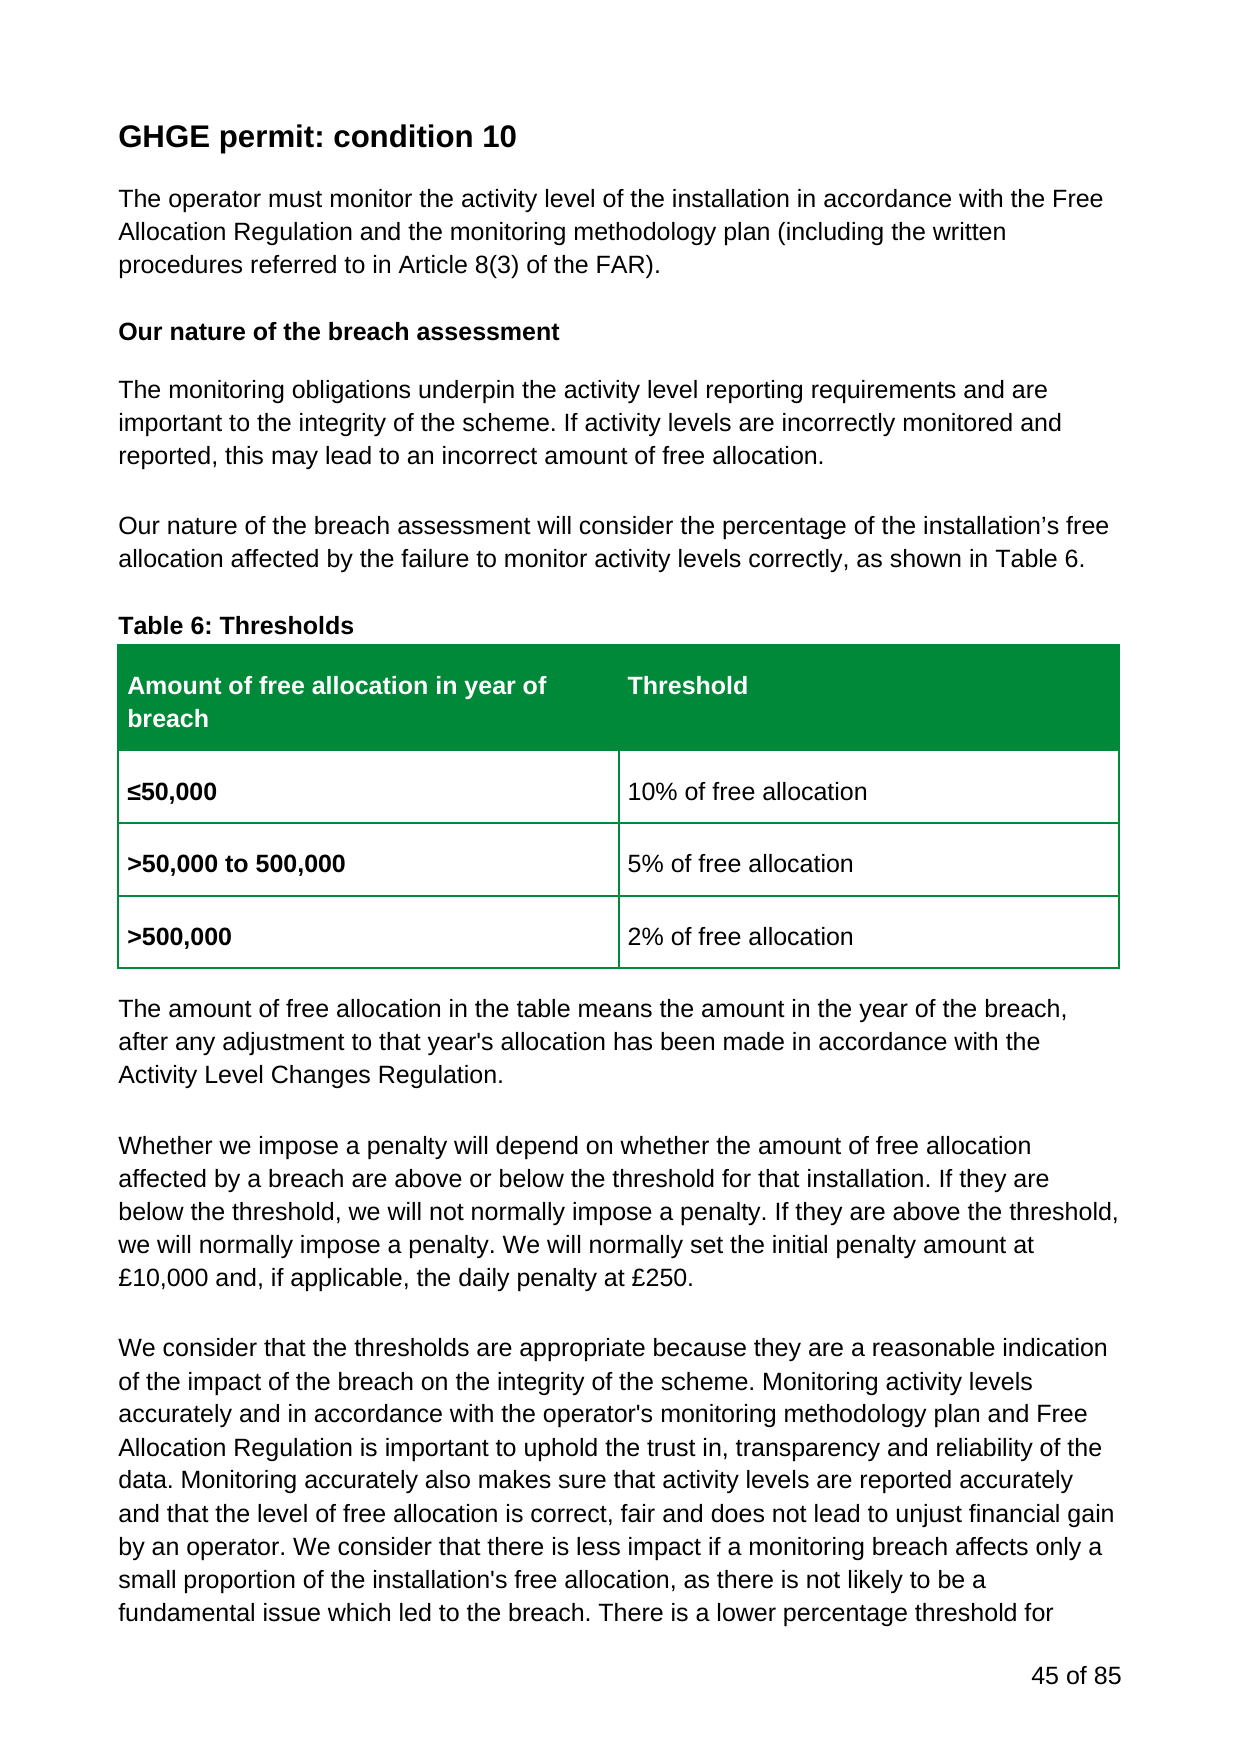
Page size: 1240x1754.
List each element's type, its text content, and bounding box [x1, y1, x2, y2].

table_cell 10% of free allocation [620, 751, 1118, 822]
table_cell ≤50,000 [119, 751, 618, 822]
subtitle GHGE permit: condition 10 [118, 118, 1121, 154]
text Our nature of the breach assessment will consider the percentage of the installation’s free allocation affected by the failure to monitor activity levels correctly, as shown in Table 6. [118, 511, 1121, 573]
text The monitoring obligations underpin the activity level reporting requirements and are important to the integrity of the scheme. If activity levels are incorrectly monitored and reported, this may lead to an incorrect amount of free allocation. [118, 375, 1121, 469]
text We consider that the thresholds are appropriate because they are a reasonable indication of the impact of the breach on the integrity of the scheme. Monitoring activity levels accurately and in accordance with the operator's monitoring methodology plan and Free Allocation Regulation is important to uphold the trust in, transparency and reliability of the data. Monitoring accurately also makes sure that activity levels are reported accurately and that the level of free allocation is correct, fair and does not lead to unjust financial gain by an operator. We consider that there is less impact if a monitoring breach affects only a small proportion of the installation's free allocation, as there is not likely to be a fundamental issue which led to the breach. There is a lower percentage threshold for [118, 1333, 1121, 1626]
table_cell 2% of free allocation [620, 897, 1118, 967]
subtitle Table 6: Thresholds [118, 611, 1121, 639]
text The amount of free allocation in the table means the amount in the year of the breach, after any adjustment to that year's allocation has been made in accordance with the Activity Level Changes Regulation. [118, 994, 1121, 1089]
text The operator must monitor the activity level of the installation in accordance with the Free Allocation Regulation and the monitoring methodology plan (including the written procedures referred to in Article 8(3) of the FAR). [118, 184, 1121, 279]
subtitle Our nature of the breach assessment [118, 317, 1121, 346]
text Whether we impose a penalty will depend on whether the amount of free allocation affected by a breach are above or below the threshold for that installation. If they are below the threshold, we will not normally impose a penalty. If they are above the threshold, we will normally impose a penalty. We will normally set the initial penalty amount at £10,000 and, if applicable, the daily penalty at £250. [118, 1131, 1121, 1292]
table_cell 5% of free allocation [620, 824, 1118, 894]
table_cell >50,000 to 500,000 [119, 824, 618, 894]
table_cell >500,000 [119, 897, 618, 967]
table_header Amount of free allocation in year of breach [119, 646, 618, 749]
table_header Threshold [620, 646, 1118, 749]
